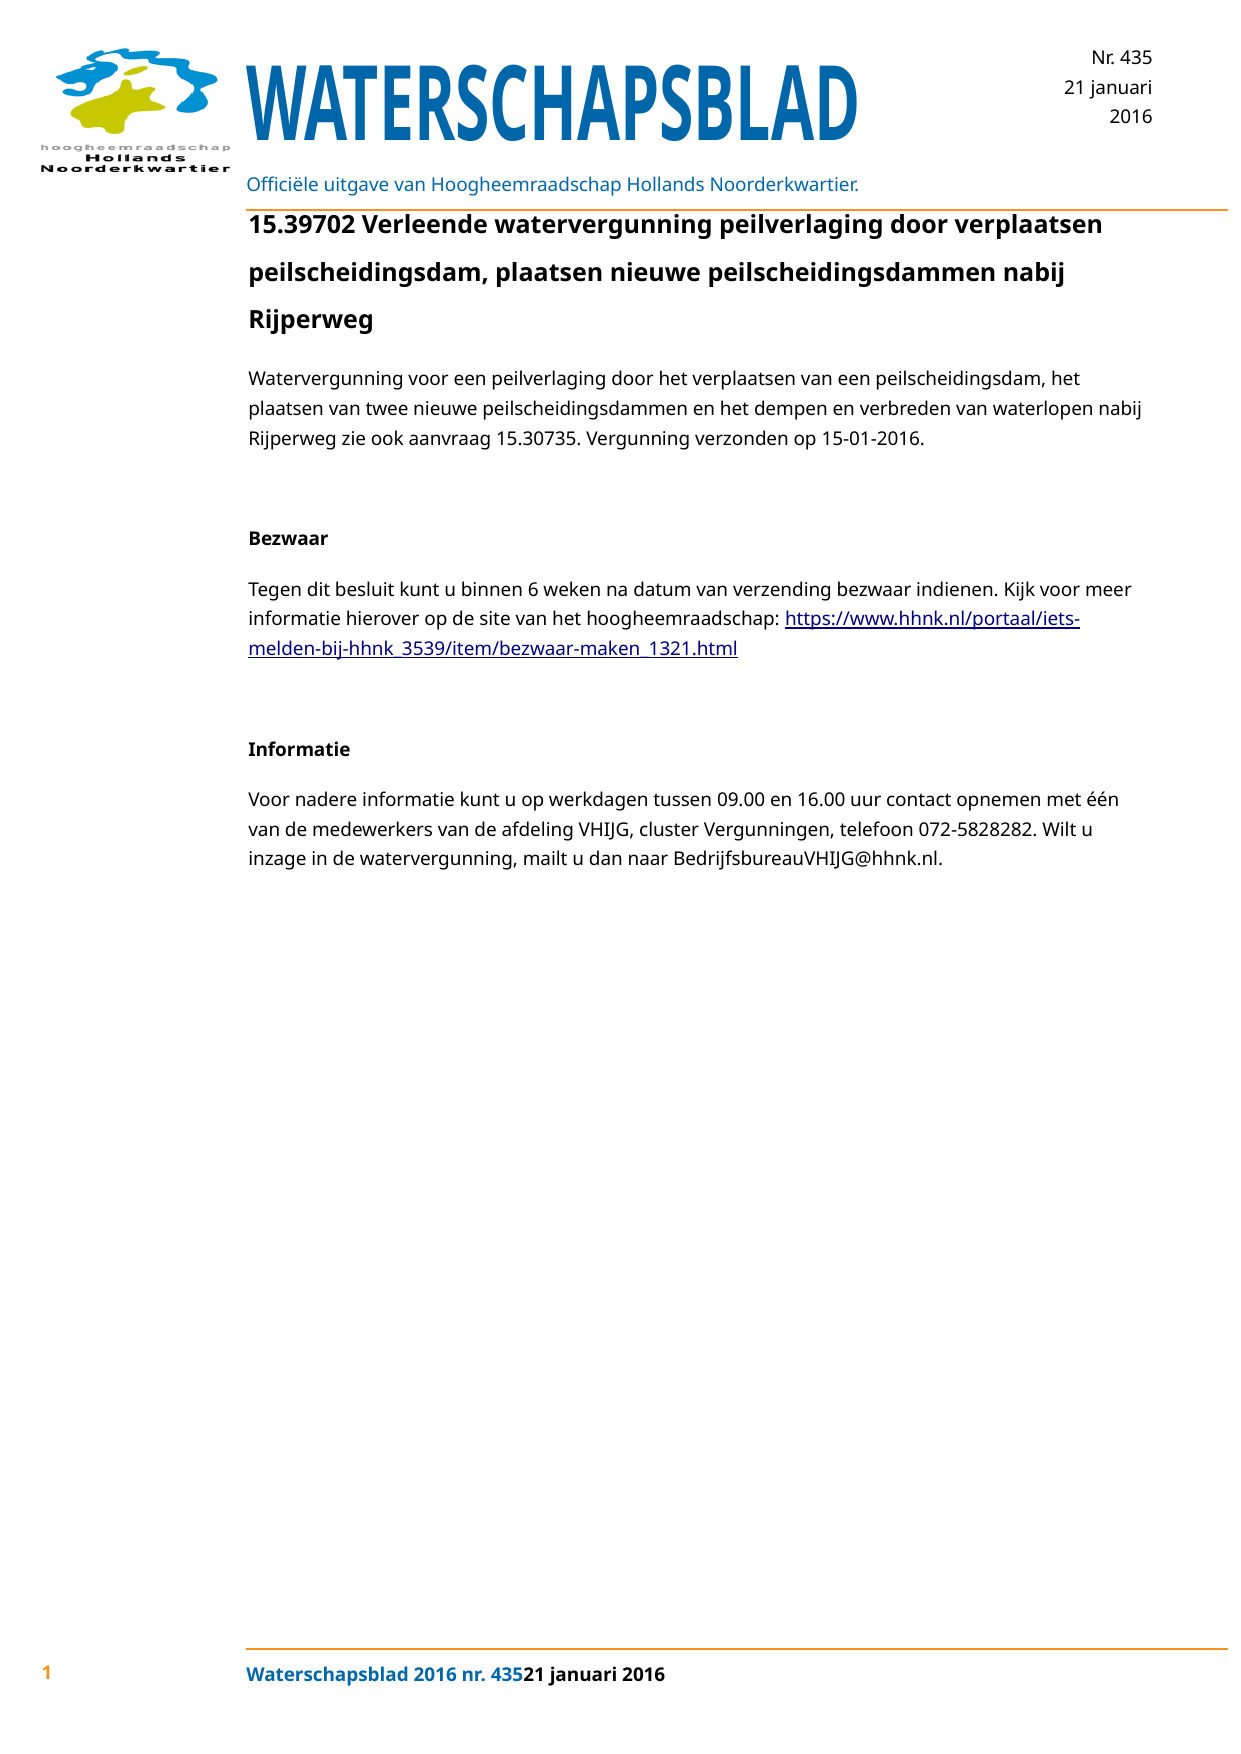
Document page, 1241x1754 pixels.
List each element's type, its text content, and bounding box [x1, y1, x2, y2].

text Informatie [248, 736, 1152, 762]
text Tegen dit besluit kunt u binnen 6 weken na datum van verzending bezwaar indienen. Kijk voor meer informatie hierover op de site van het hoogheemraadschap: https://www.hhnk.nl/portaal/iets-melden-bij-hhnk_3539/item/bezwaar-maken_1321.html [248, 576, 1152, 661]
picture [41, 47, 231, 172]
text Watervergunning voor een peilverlaging door het verplaatsen van een peilscheidingsdam, het plaatsen van twee nieuwe peilscheidingsdammen en het dempen en verbreden van waterlopen nabij Rijperweg zie ook aanvraag 15.30735. Vergunning verzonden op 15-01-2016. [248, 366, 1152, 450]
text Voor nadere informatie kunt u op werkdagen tussen 09.00 en 16.00 uur contact opnemen met één van de medewerkers van de afdeling VHIJG, cluster Vergunningen, telefoon 072-5828282. Wilt u inzage in de watervergunning, mailt u dan naar BedrijfsbureauVHIJG@hhnk.nl. [248, 786, 1152, 871]
text Bezwaar [248, 526, 1152, 551]
text 15.39702 Verleende watervergunning peilverlaging door verplaatsen peilscheidingsdam, plaatsen nieuwe peilscheidingsdammen nabij Rijperweg [248, 211, 1152, 336]
